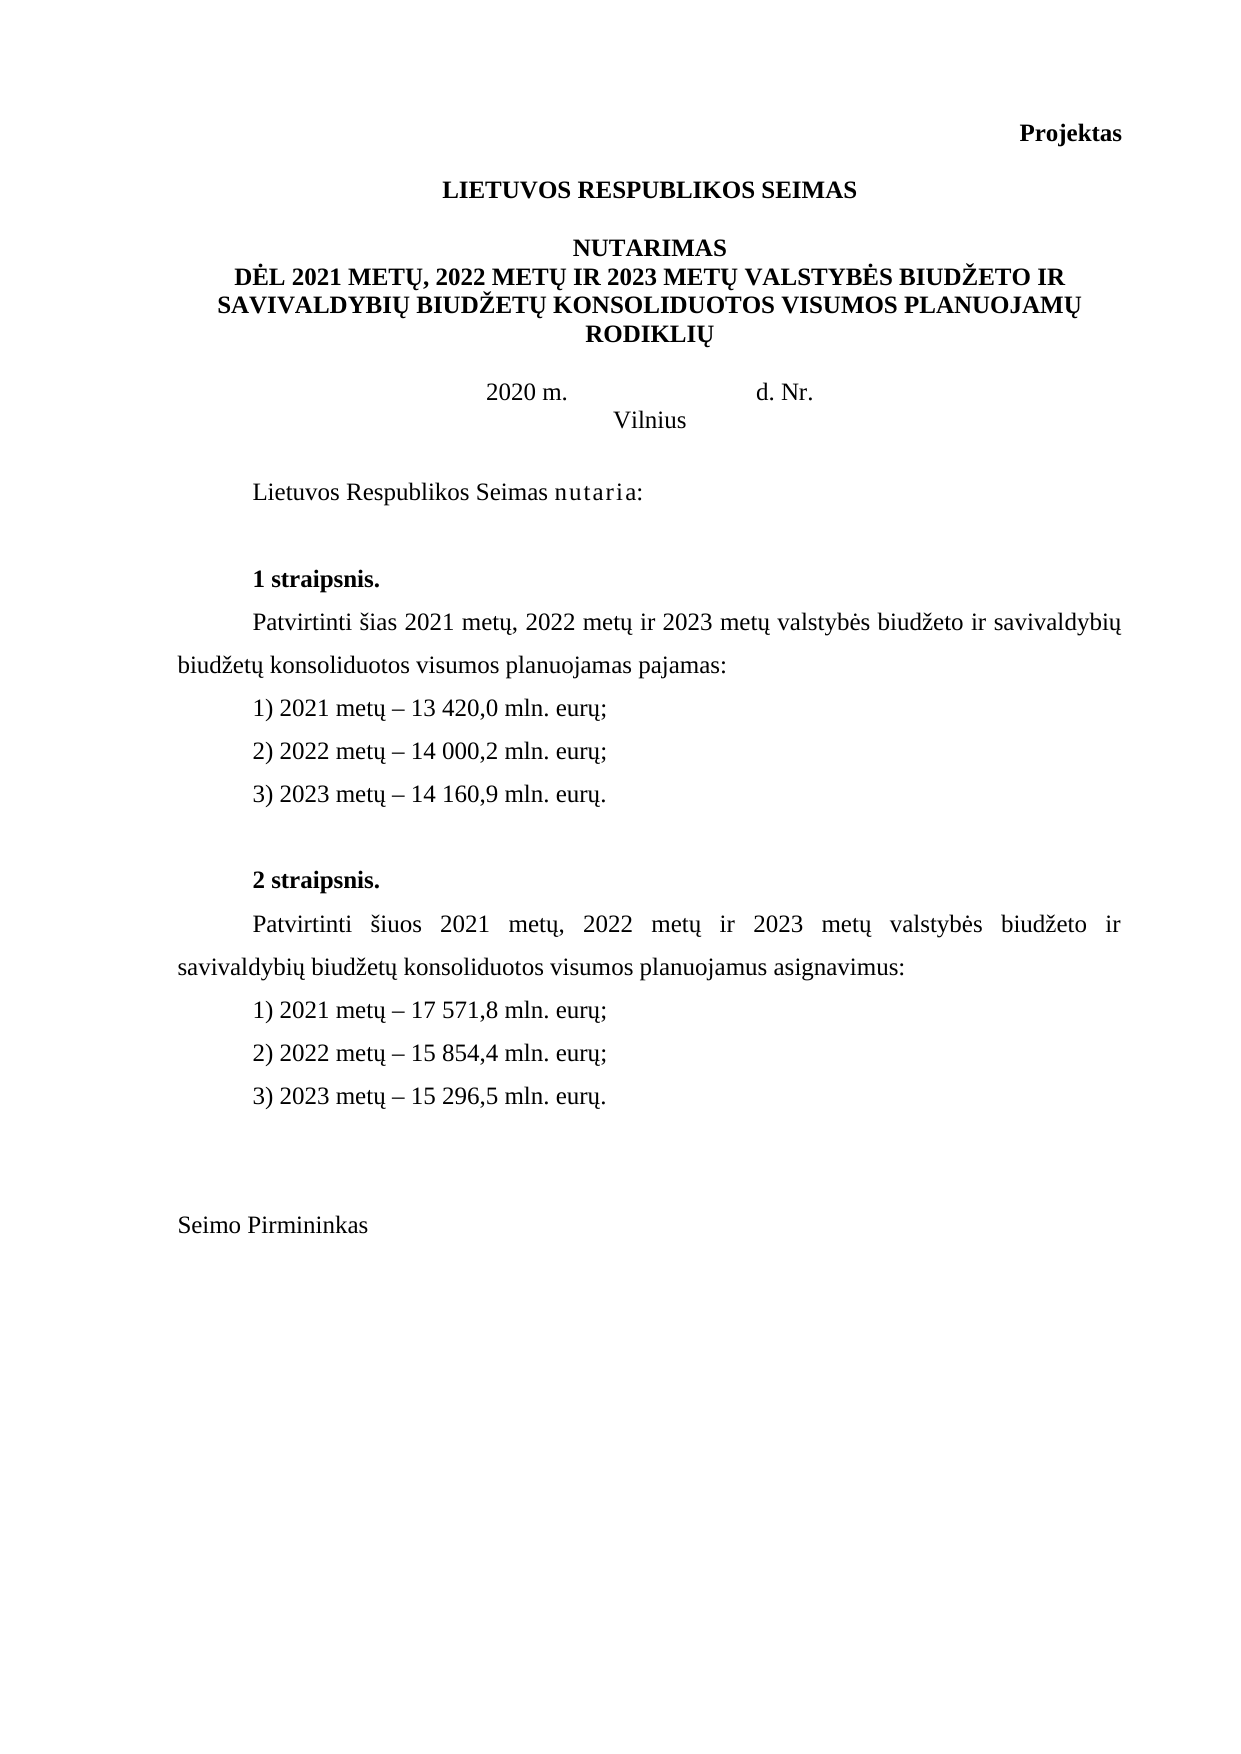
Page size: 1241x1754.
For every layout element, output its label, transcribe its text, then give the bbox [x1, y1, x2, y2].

text NUTARIMAS [177, 233, 1122, 262]
text 3) 2023 metų – 14 160,9 mln. eurų. [177, 779, 1122, 808]
text 3) 2023 metų – 15 296,5 mln. eurų. [177, 1081, 1122, 1110]
text Vilnius [177, 406, 1122, 434]
text Seimo Pirmininkas [177, 1211, 1122, 1239]
text 1) 2021 metų – 13 420,0 mln. eurų; [177, 693, 1122, 722]
text 2) 2022 metų – 14 000,2 mln. eurų; [177, 736, 1122, 765]
text 1 straipsnis. [177, 564, 1122, 592]
text Lietuvos Respublikos Seimas nutaria: [177, 477, 1122, 506]
text Projektas [177, 118, 1122, 147]
text LIETUVOS RESPUBLIKOS SEIMAS [177, 176, 1122, 204]
text Dėl 2021 metų, 2022 metų ir 2023 metų valstybės biudžeto ir savivaldybių biudžetų konsoliduotos visumos planuojamų rodiklių [177, 262, 1122, 348]
text 2020 m. d. Nr. [177, 377, 1122, 406]
text Patvirtinti šiuos 2021 metų, 2022 metų ir 2023 metų valstybės biudžeto ir savivaldybių biudžetų konsoliduotos visumos planuojamus asignavimus: [177, 909, 1122, 981]
text 2) 2022 metų – 15 854,4 mln. eurų; [177, 1038, 1122, 1067]
text 2 straipsnis. [177, 866, 1122, 894]
text 1) 2021 metų – 17 571,8 mln. eurų; [177, 995, 1122, 1024]
text Patvirtinti šias 2021 metų, 2022 metų ir 2023 metų valstybės biudžeto ir savivaldybių biudžetų konsoliduotos visumos planuojamas pajamas: [177, 607, 1122, 679]
